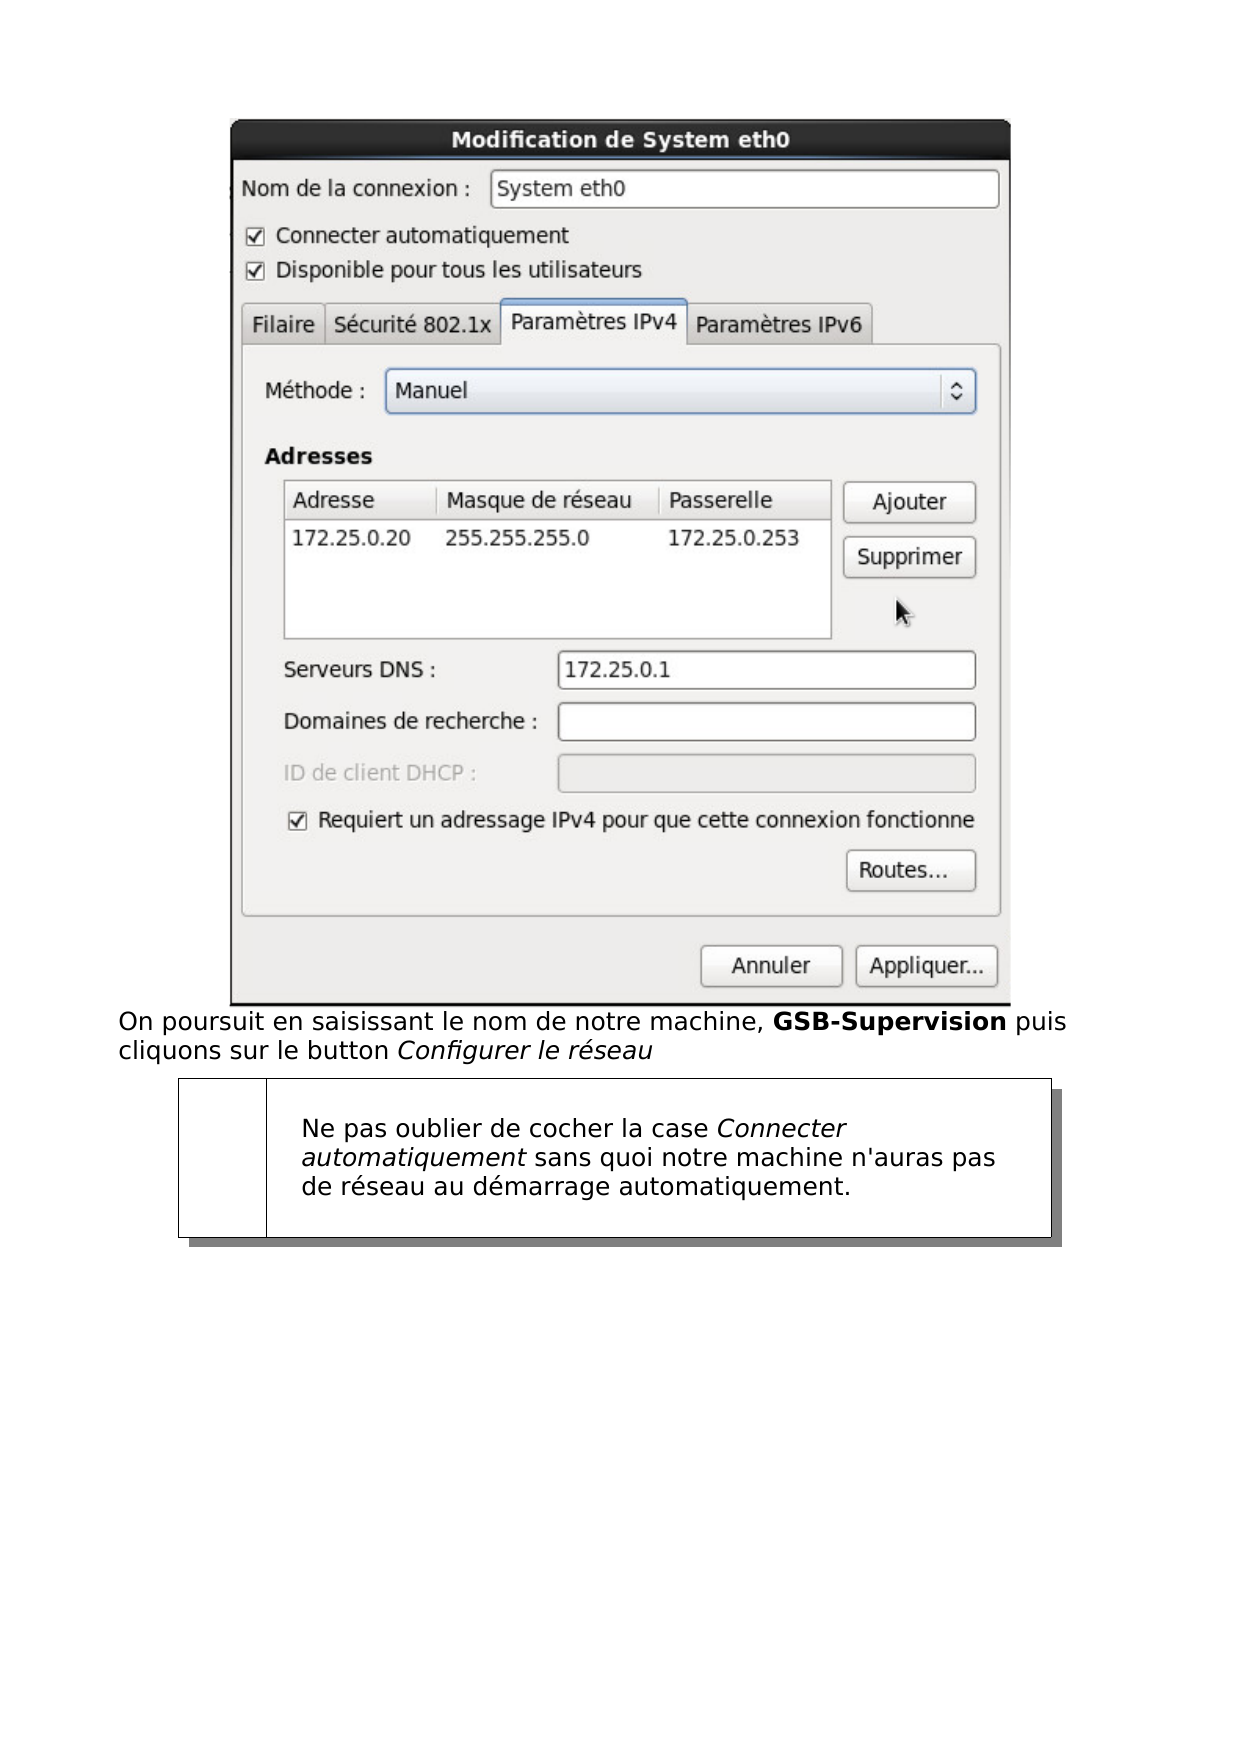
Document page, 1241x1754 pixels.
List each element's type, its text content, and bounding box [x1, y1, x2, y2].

table_header Ne pas oublier de cocher la case Connecter automatiquement sans quoi notre machine n'auras pas de réseau au démarrage automatiquement. [267, 1079, 1051, 1237]
picture [229, 118, 1011, 1008]
text On poursuit en saisissant le nom de notre machine, GSB-Supervision puis cliquons sur le button Configurer le réseau [118, 118, 1122, 1066]
table_header [179, 1079, 266, 1237]
